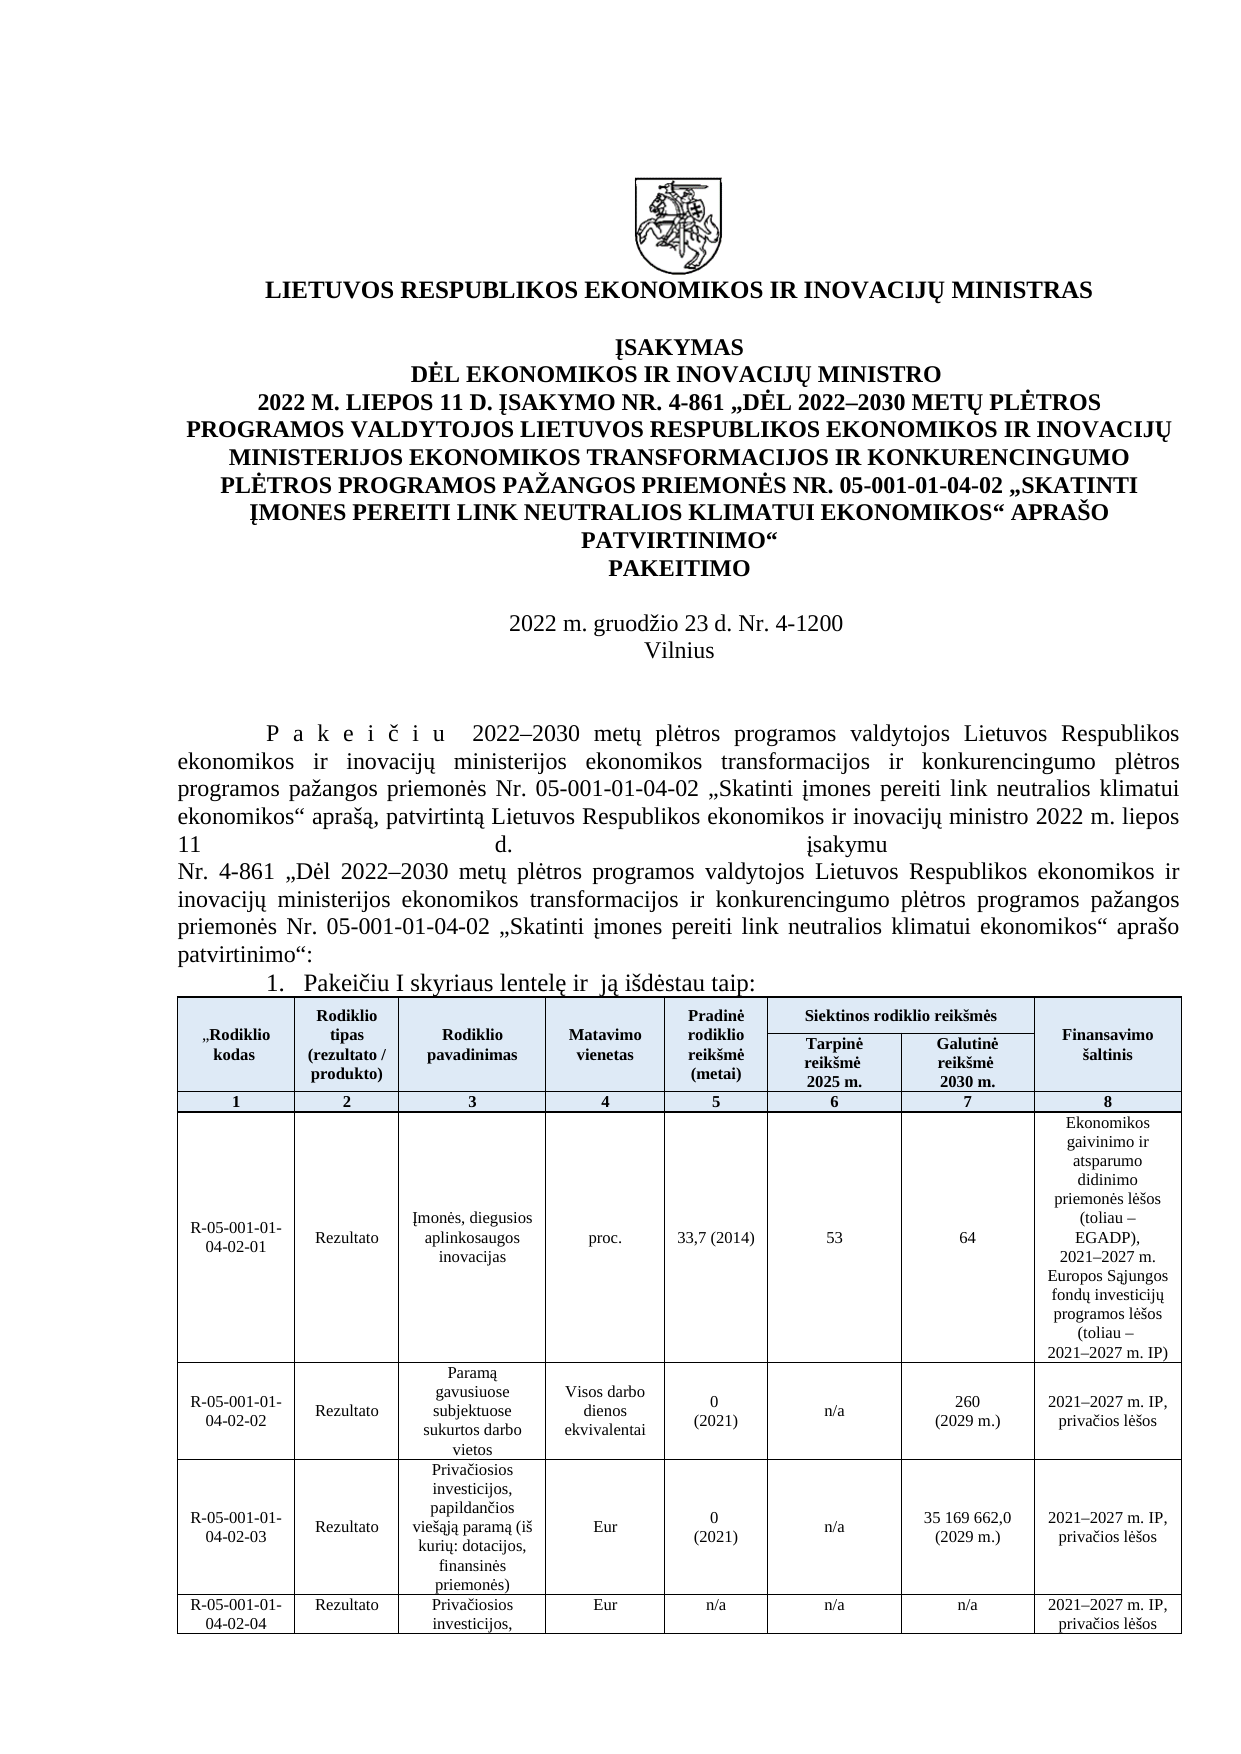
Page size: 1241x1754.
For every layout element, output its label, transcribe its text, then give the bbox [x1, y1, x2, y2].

text 2022 m. liepos 11 d. įsakymo Nr. 4-861 „DĖL 2022–2030 METŲ PLĖTROS PROGRAMOS VALDYTOJOS LIETUVOS RESPUBLIKOS EKONOMIKOS IR INOVACIJŲ MINISTERIJOS EKONOMIKOS TRANSFORMACIJOS IR KONKURENCINGUMO PLĖTROS PROGRAMOS PAŽANGOS PRIEMONĖS NR. 05-001-01-04-02 „SKATINTI ĮMONES PEREITI LINK NEUTRALIOS KLIMATUI EKONOMIKOS“ APRAŠO PATVIRTINIMO“ [177, 388, 1181, 553]
text įsakymas [177, 333, 1181, 360]
table_cell 4 [546, 1092, 664, 1111]
table_cell 8 [1035, 1092, 1181, 1111]
table_cell 260 (2029 m.) [902, 1363, 1034, 1458]
table_cell 6 [768, 1092, 901, 1111]
table_header Pradinė rodiklio reikšmė (metai) [665, 998, 767, 1091]
table_header Finansavimo šaltinis [1035, 998, 1181, 1091]
table_cell R-05-001-01-04-02-03 [178, 1460, 294, 1594]
table_cell n/a [768, 1363, 901, 1458]
table_cell Visos darbo dienos ekvivalentai [546, 1363, 664, 1458]
table_header Rodiklio pavadinimas [399, 998, 545, 1091]
table_cell 33,7 (2014) [665, 1113, 767, 1362]
table_cell 7 [902, 1092, 1034, 1111]
table_cell 2 [295, 1092, 398, 1111]
table_header „Rodiklio kodas [178, 998, 294, 1091]
table_cell n/a [768, 1595, 901, 1633]
table_cell 2021–2027 m. IP, privačios lėšos [1035, 1363, 1181, 1458]
text Vilnius [177, 636, 1181, 664]
table_cell Galutinė reikšmė 2030 m. [902, 1034, 1034, 1091]
table_cell Rezultato [295, 1595, 398, 1633]
text PAKEITIMO [177, 553, 1181, 581]
table_cell 0 (2021) [665, 1460, 767, 1594]
table_cell Ekonomikos gaivinimo ir atsparumo didinimo priemonės lėšos (toliau – EGADP), 2021–2027 m. Europos Sąjungos fondų investicijų programos lėšos (toliau – 2021–2027 m. IP) [1035, 1113, 1181, 1362]
table_cell R-05-001-01-04-02-02 [178, 1363, 294, 1458]
text 2022 m. gruodžio 23 d. Nr. 4-1200 [177, 609, 1181, 636]
table_cell Įmonės, diegusios aplinkosaugos inovacijas [399, 1113, 545, 1362]
table_cell R-05-001-01-04-02-01 [178, 1113, 294, 1362]
table_cell Tarpinė reikšmė 2025 m. [768, 1034, 901, 1091]
table_cell n/a [768, 1460, 901, 1594]
table_cell 35 169 662,0 (2029 m.) [902, 1460, 1034, 1594]
table_header Matavimo vienetas [546, 998, 664, 1091]
table_cell Eur [546, 1460, 664, 1594]
table_cell Privačiosios investicijos, papildančios viešąją paramą (iš kurių: dotacijos, finansinės priemonės) [399, 1460, 545, 1594]
table_cell 64 [902, 1113, 1034, 1362]
table_cell Rezultato [295, 1460, 398, 1594]
table_cell Eur [546, 1595, 664, 1633]
table_cell Paramą gavusiuose subjektuose sukurtos darbo vietos [399, 1363, 545, 1458]
text LIETUVOS RESPUBLIKOS Ekonomikos ir inovacijų MINISTRAS [177, 275, 1181, 304]
table_cell 2021–2027 m. IP, privačios lėšos [1035, 1460, 1181, 1594]
text 1. Pakeičiu I skyriaus lentelę ir ją išdėstau taip: [266, 968, 1181, 996]
table_header Siektinos rodiklio reikšmės [768, 998, 1034, 1033]
table_cell n/a [902, 1595, 1034, 1633]
text dėl ekonomikos ir inovacijų ministro [177, 360, 1181, 388]
table_cell proc. [546, 1113, 664, 1362]
table_cell Rezultato [295, 1113, 398, 1362]
text P a k e i č i u 2022–2030 metų plėtros programos valdytojos Lietuvos Respublikos ekonomikos ir inovacijų ministerijos ekonomikos transformacijos ir konkurencingumo plėtros programos pažangos priemonės Nr. 05-001-01-04-02 „Skatinti įmones pereiti link neutralios klimatui ekonomikos“ aprašą, patvirtintą Lietuvos Respublikos ekonomikos ir inovacijų ministro 2022 m. liepos 11 d. įsakymu Nr. 4-861 „Dėl 2022–2030 metų plėtros programos valdytojos Lietuvos Respublikos ekonomikos ir inovacijų ministerijos ekonomikos transformacijos ir konkurencingumo plėtros programos pažangos priemonės Nr. 05-001-01-04-02 „Skatinti įmones pereiti link neutralios klimatui ekonomikos“ aprašo patvirtinimo“: [177, 719, 1181, 968]
table_cell 3 [399, 1092, 545, 1111]
table_cell Privačiosios investicijos, [399, 1595, 545, 1633]
table_cell Rezultato [295, 1363, 398, 1458]
table_cell 53 [768, 1113, 901, 1362]
table_cell 2021–2027 m. IP, privačios lėšos [1035, 1595, 1181, 1633]
table_header Rodiklio tipas (rezultato / produkto) [295, 998, 398, 1091]
table_cell 1 [178, 1092, 294, 1111]
table_cell n/a [665, 1595, 767, 1633]
table_cell R-05-001-01-04-02-04 [178, 1595, 294, 1633]
table_cell 5 [665, 1092, 767, 1111]
table_cell 0 (2021) [665, 1363, 767, 1458]
